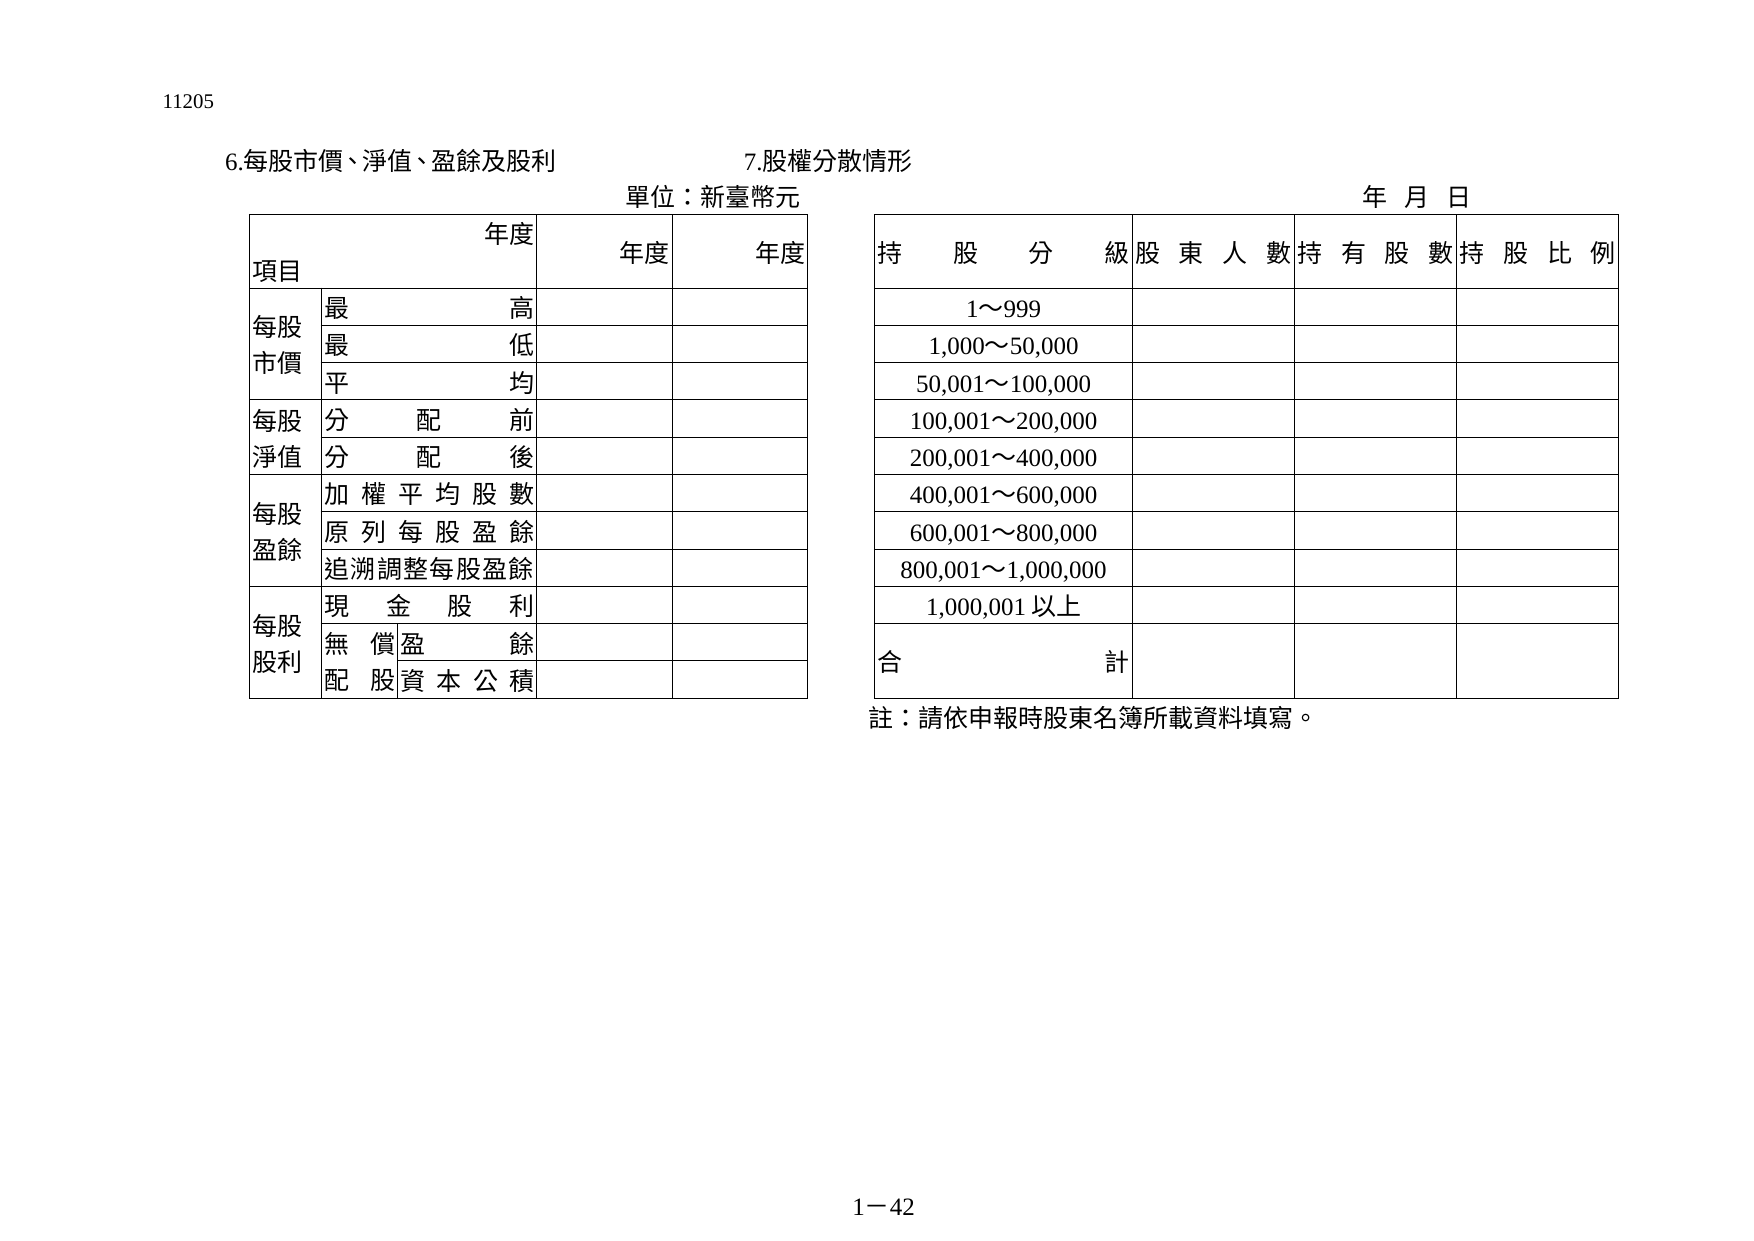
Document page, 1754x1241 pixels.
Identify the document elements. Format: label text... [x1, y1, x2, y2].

table_cell [673, 326, 807, 362]
table_cell [1295, 400, 1456, 437]
table_cell [537, 550, 672, 586]
table_cell [673, 400, 807, 437]
table_cell 資本公積 [398, 661, 536, 698]
table_cell [1457, 289, 1618, 325]
table_header 持股分級 [875, 215, 1132, 287]
table_cell [1457, 550, 1618, 586]
table_cell [808, 586, 874, 623]
table_cell 最高 [322, 289, 536, 325]
table_cell [808, 325, 874, 362]
table_cell [1295, 512, 1456, 548]
table_cell [537, 326, 672, 362]
table_cell [1295, 289, 1456, 325]
table_cell [1133, 438, 1294, 474]
table_cell [537, 363, 672, 399]
table_header 持有股數 [1295, 215, 1456, 287]
table_cell [1133, 512, 1294, 548]
table_cell [1457, 326, 1618, 362]
table_cell 50,001～100,000 [875, 363, 1132, 399]
table_cell [673, 550, 807, 586]
table_cell [1295, 438, 1456, 474]
table_cell [537, 400, 672, 437]
table_cell [1133, 475, 1294, 511]
table_cell [673, 289, 807, 325]
table_cell 每股淨值 [250, 400, 321, 474]
table_cell 每股市價 [250, 289, 321, 399]
text 單位：新臺幣元 年 月 日 [600, 178, 1604, 214]
table_cell 無償配股 [322, 624, 397, 698]
table_cell [673, 512, 807, 548]
table_cell [1457, 512, 1618, 548]
table_cell [808, 549, 874, 586]
table_cell [537, 289, 672, 325]
table_cell [1133, 289, 1294, 325]
table_cell [808, 362, 874, 399]
table_cell 每股股利 [250, 587, 321, 698]
table_cell [808, 399, 874, 437]
table_cell [537, 512, 672, 548]
table_cell [1133, 326, 1294, 362]
table_cell 原列每股盈餘 [322, 512, 536, 548]
table_header 年度 項目 [250, 215, 536, 287]
table_cell 分配後 [322, 438, 536, 474]
table_cell [537, 475, 672, 511]
table_header 年度 [537, 215, 672, 287]
table_header [1619, 214, 1656, 698]
table_cell [537, 624, 672, 660]
table_cell 追溯調整每股盈餘 [322, 550, 536, 586]
table_cell [673, 475, 807, 511]
table_cell 1,000～50,000 [875, 326, 1132, 362]
table_header 持股比例 [1457, 215, 1618, 287]
table_cell 600,001～800,000 [875, 512, 1132, 548]
table_cell [1133, 624, 1294, 698]
table_cell [808, 660, 874, 698]
table_cell [808, 288, 874, 325]
table_cell [808, 474, 874, 511]
table_cell [1457, 400, 1618, 437]
table_cell [1133, 400, 1294, 437]
table_cell 1,000,001以上 [875, 587, 1132, 623]
table_cell [673, 661, 807, 698]
table_cell [537, 587, 672, 623]
table_cell 每股盈餘 [250, 475, 321, 586]
table_cell 800,001～1,000,000 [875, 550, 1132, 586]
table_cell 現金股利 [322, 587, 536, 623]
table_cell [537, 438, 672, 474]
table_header [808, 214, 874, 287]
table_cell [1457, 475, 1618, 511]
table_cell [1457, 624, 1618, 698]
table_cell [1457, 363, 1618, 399]
table_cell [1295, 363, 1456, 399]
table_cell [808, 437, 874, 474]
table_cell [1133, 363, 1294, 399]
table_cell 400,001～600,000 [875, 475, 1132, 511]
table_cell 平均 [322, 363, 536, 399]
table_cell [1295, 326, 1456, 362]
table_cell [808, 623, 874, 660]
table_cell [1295, 475, 1456, 511]
table_cell [808, 511, 874, 548]
text 註：請依申報時股東名簿所載資料填寫。 [225, 699, 1604, 735]
table_cell [673, 587, 807, 623]
table_cell [1295, 587, 1456, 623]
table_cell [1133, 550, 1294, 586]
table_cell [1133, 587, 1294, 623]
table_cell 200,001～400,000 [875, 438, 1132, 474]
table_cell [673, 624, 807, 660]
table_cell 100,001～200,000 [875, 400, 1132, 437]
table_header 股東人數 [1133, 215, 1294, 287]
table_cell [1457, 438, 1618, 474]
table_cell [673, 363, 807, 399]
table_cell 分配前 [322, 400, 536, 437]
table_cell [1295, 624, 1456, 698]
table_cell 最低 [322, 326, 536, 362]
table_cell [537, 661, 672, 698]
table_cell [1457, 587, 1618, 623]
table_cell 加權平均股數 [322, 475, 536, 511]
table_cell [1295, 550, 1456, 586]
table_cell 盈餘 [398, 624, 536, 660]
table_cell 合計 [875, 624, 1132, 698]
table_cell [673, 438, 807, 474]
table_cell 1～999 [875, 289, 1132, 325]
table_header 年度 [673, 215, 807, 287]
text 6.每股市價、淨值、盈餘及股利 7.股權分散情形 [225, 141, 1604, 178]
